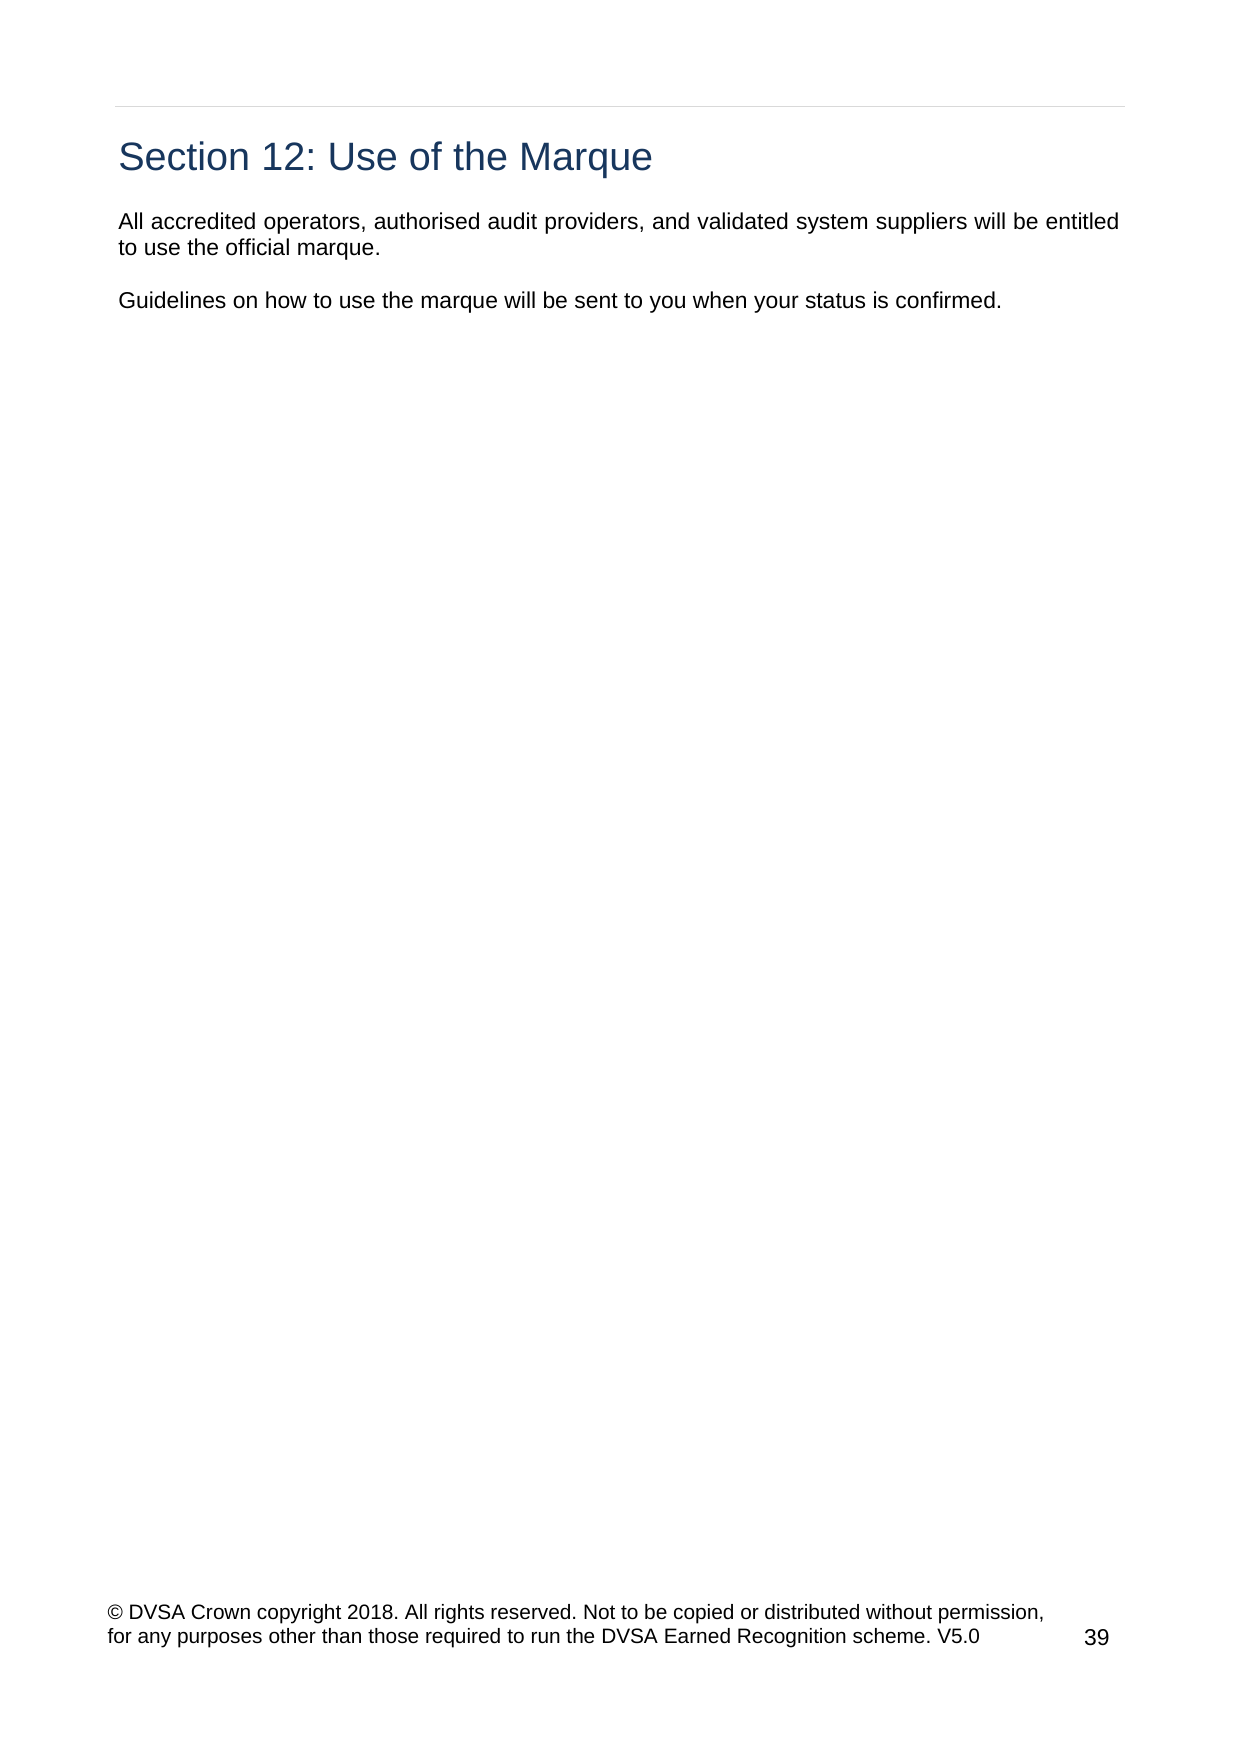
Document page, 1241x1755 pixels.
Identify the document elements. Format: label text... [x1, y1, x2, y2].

subtitle Section 12: Use of the Marque [118, 134, 1241, 179]
text All accredited operators, authorised audit providers, and validated system suppliers will be entitled to use the official marque. [118, 208, 1126, 261]
text Guidelines on how to use the marque will be sent to you when your status is confirmed. [118, 287, 1241, 313]
